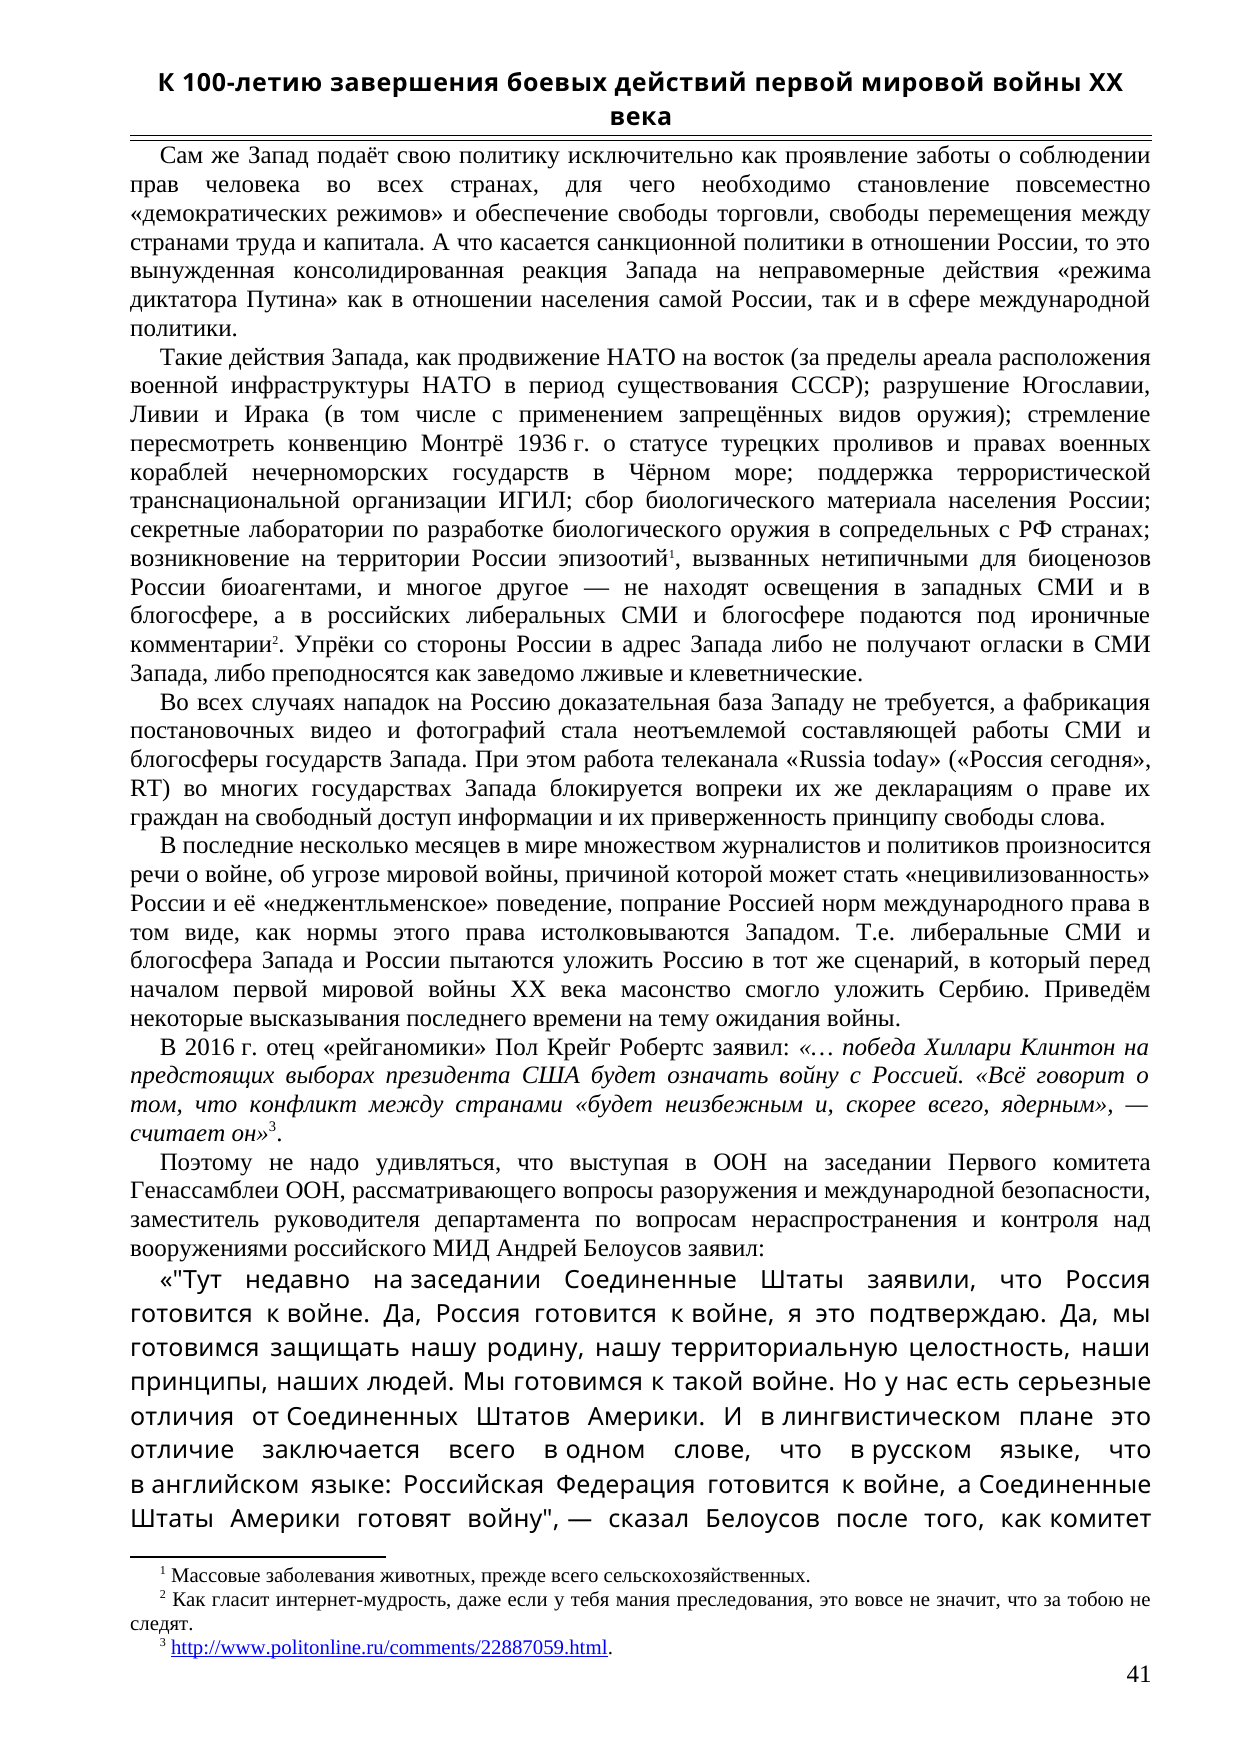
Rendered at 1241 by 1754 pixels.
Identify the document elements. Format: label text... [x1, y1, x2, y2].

text Во всех случаях нападок на Россию доказательная база Западу не требуется, а фабрикация постановочных видео и фотографий стала неотъемлемой составляющей работы СМИ и блогосферы государств Запада. При этом работа телеканала «Russia today» («Россия сегодня», RT) во многих государствах Запада блокируется вопреки их же декларациям о праве их граждан на свободный доступ информации и их приверженность принципу свободы слова. [130, 687, 1152, 831]
text Такие действия Запада, как продвижение НАТО на восток (за пределы ареала расположения военной инфраструктуры НАТО в период существования СССР); разрушение Югославии, Ливии и Ирака (в том числе с применением запрещённых видов оружия); стремление пересмотреть конвенцию Монтрё 1936 г. о статусе турецких проливов и правах военных кораблей нечерноморских государств в Чёрном море; поддержка террористической транснациональной организации ИГИЛ; сбор биологического материала населения России; секретные лаборатории по разработке биологического оружия в сопредельных с РФ странах; возникновение на территории России эпизоотий, вызванных нетипичными для биоценозов России биоагентами, и многое другое — не находят освещения в западных СМИ и в блогосфере, а в российских либеральных СМИ и блогосфере подаются под ироничные комментарии. Упрёки со стороны России в адрес Запада либо не получают огласки в СМИ Запада, либо преподносятся как заведомо лживые и клеветнические. [130, 342, 1152, 687]
text Поэтому не надо удивляться, что выступая в ООН на заседании Первого комитета Генассамблеи ООН, рассматривающего вопросы разоружения и международной безопасности, заместитель руководителя департамента по вопросам нераспространения и контроля над вооружениями российского МИД Андрей Белоусов заявил: [130, 1147, 1152, 1262]
text Как гласит интернет-мудрость, даже если у тебя мания преследования, это вовсе не значит, что за тобою не следят. [130, 1587, 1152, 1635]
text Массовые заболевания животных, прежде всего сельскохозяйственных. [130, 1563, 1152, 1587]
text http://www.politonline.ru/comments/22887059.html. [130, 1635, 1152, 1659]
text «"Тут недавно на заседании Соединенные Штаты заявили, что Россия готовится к войне. Да, Россия готовится к войне, я это подтверждаю. Да, мы готовимся защищать нашу родину, нашу территориальную целостность, наши принципы, наших людей. Мы готовимся к такой войне. Но у нас есть серьезные отличия от Соединенных Штатов Америки. И в лингвистическом плане это отличие заключается всего в одном слове, что в русском языке, что в английском языке: Российская Федерация готовится к войне, а Соединенные Штаты Америки готовят войну", — сказал Белоусов после того, как комитет [130, 1262, 1152, 1534]
text В 2016 г. отец «рейганомики» Пол Крейг Робертс заявил: «… победа Хиллари Клинтон на предстоящих выборах президента США будет означать войну с Россией. «Всё говорит о том, что конфликт между странами «будет неизбежным и, скорее всего, ядерным», — считает он». [130, 1032, 1152, 1147]
text Сам же Запад подаёт свою политику исключительно как проявление заботы о соблюдении прав человека во всех странах, для чего необходимо становление повсеместно «демократических режимов» и обеспечение свободы торговли, свободы перемещения между странами труда и капитала. А что касается санкционной политики в отношении России, то это вынужденная консолидированная реакция Запада на неправомерные действия «режима диктатора Путина» как в отношении населения самой России, так и в сфере международной политики. [130, 141, 1152, 342]
text В последние несколько месяцев в мире множеством журналистов и политиков произносится речи о войне, об угрозе мировой войны, причиной которой может стать «нецивилизованность» России и её «неджентльменское» поведение, попрание Россией норм международного права в том виде, как нормы этого права истолковываются Западом. Т.е. либеральные СМИ и блогосфера Запада и России пытаются уложить Россию в тот же сценарий, в который перед началом первой мировой войны ХХ века масонство смогло уложить Сербию. Приведём некоторые высказывания последнего времени на тему ожидания войны. [130, 831, 1152, 1032]
